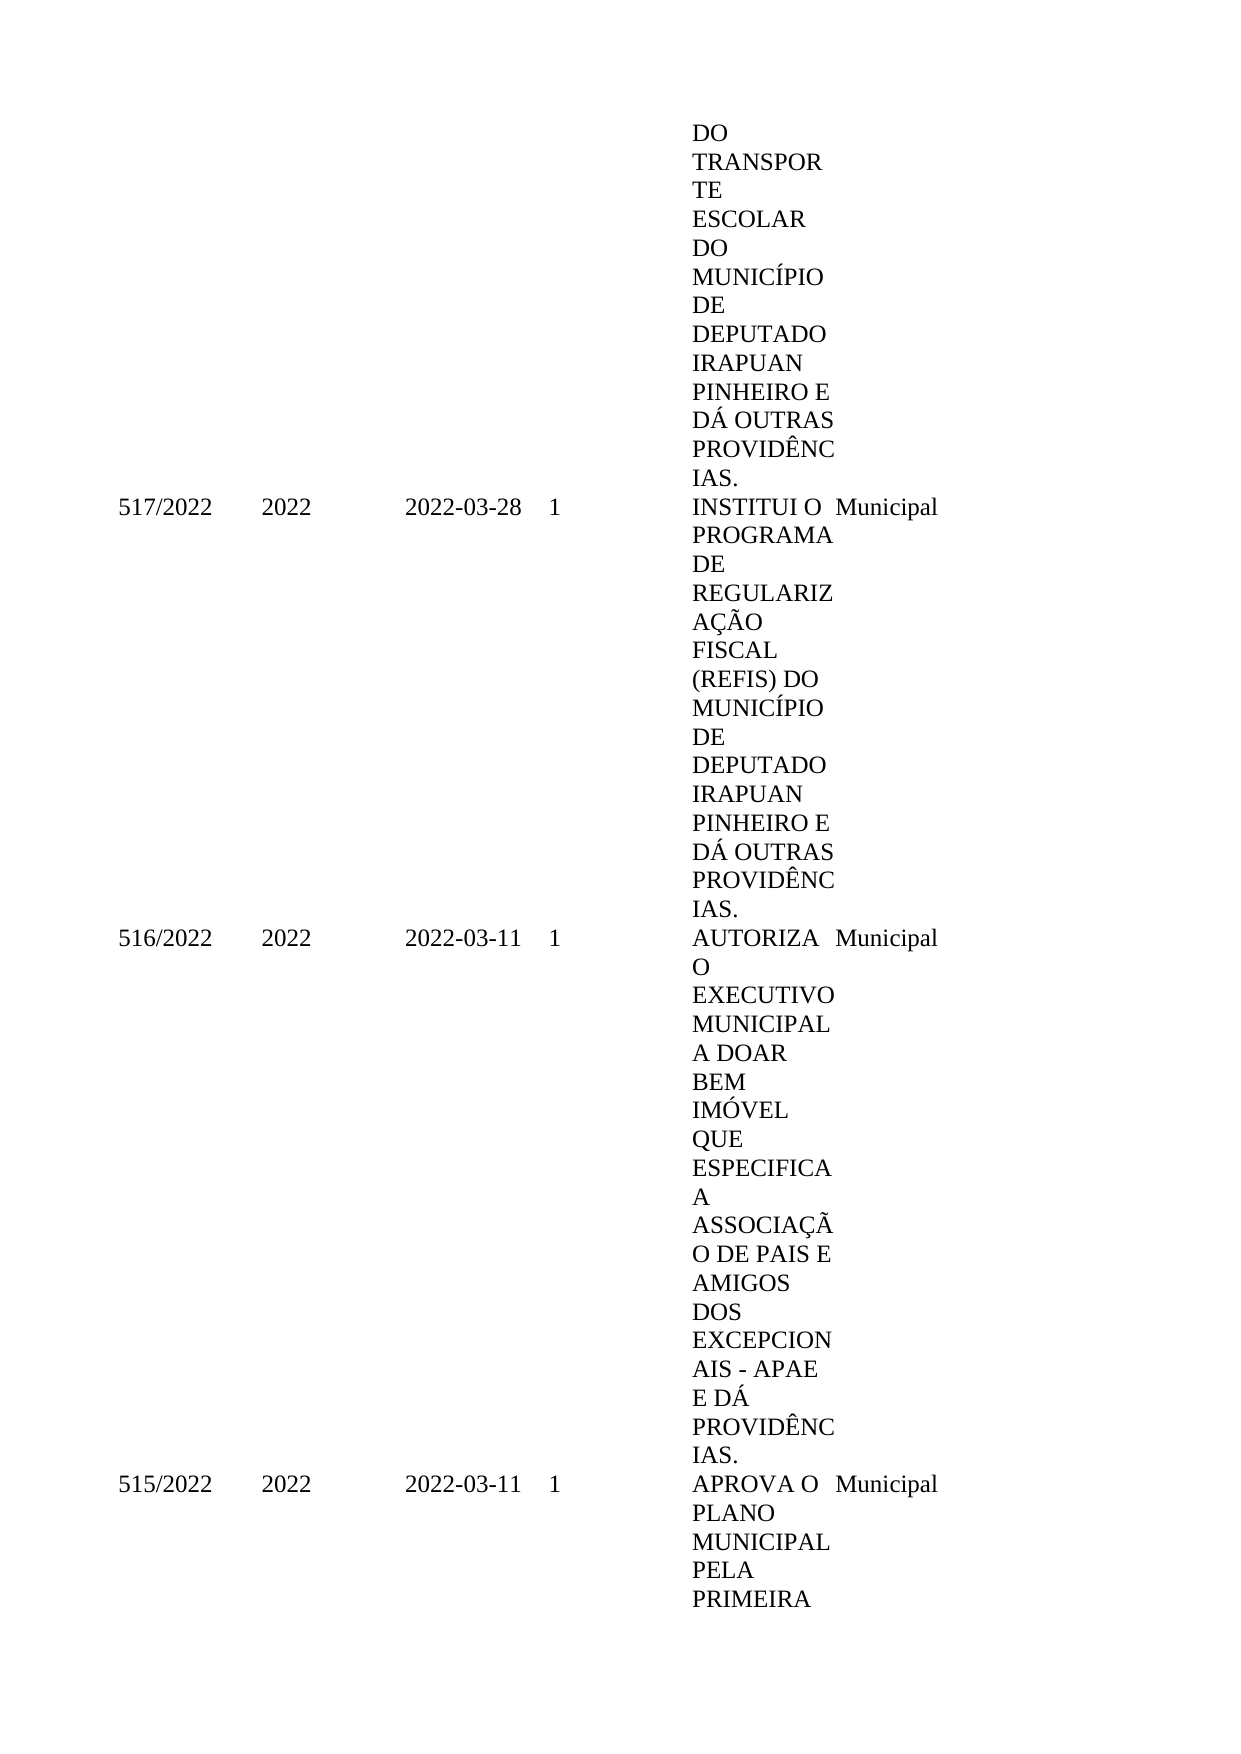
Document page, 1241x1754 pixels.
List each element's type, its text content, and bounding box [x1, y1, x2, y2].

table_cell [548, 118, 692, 492]
table_cell 2022 [261, 923, 405, 1469]
table_cell [835, 118, 979, 492]
table_cell Municipal [835, 1469, 979, 1613]
table_cell 1 [548, 1469, 692, 1613]
table_cell DO TRANSPORTE ESCOLAR DO MUNICÍPIO DE DEPUTADO IRAPUAN PINHEIRO E DÁ OUTRAS PROVIDÊNCIAS. [692, 118, 835, 492]
table_cell AUTORIZA O EXECUTIVO MUNICIPAL A DOAR BEM IMÓVEL QUE ESPECIFICA A ASSOCIAÇÃO DE PAIS E AMIGOS DOS EXCEPCIONAIS - APAE E DÁ PROVIDÊNCIAS. [692, 923, 835, 1469]
table_cell [118, 118, 261, 492]
table_cell 2022-03-11 [405, 1469, 548, 1613]
table_cell [979, 118, 1122, 492]
table_cell 2022 [261, 492, 405, 923]
table_cell APROVA O PLANO MUNICIPAL PELA PRIMEIRA [692, 1469, 835, 1613]
table_cell 1 [548, 923, 692, 1469]
table_cell INSTITUI O PROGRAMA DE REGULARIZAÇÃO FISCAL (REFIS) DO MUNICÍPIO DE DEPUTADO IRAPUAN PINHEIRO E DÁ OUTRAS PROVIDÊNCIAS. [692, 492, 835, 923]
table_cell 2022 [261, 1469, 405, 1613]
table_cell 516/2022 [118, 923, 261, 1469]
table_cell 2022-03-11 [405, 923, 548, 1469]
table_cell [979, 923, 1122, 1469]
table_cell Municipal [835, 923, 979, 1469]
table_cell 1 [548, 492, 692, 923]
table_cell [979, 492, 1122, 923]
table_cell [979, 1469, 1122, 1613]
table_cell 517/2022 [118, 492, 261, 923]
table_cell [261, 118, 405, 492]
table_cell 515/2022 [118, 1469, 261, 1613]
table_cell 2022-03-28 [405, 492, 548, 923]
table_cell [405, 118, 548, 492]
table_cell Municipal [835, 492, 979, 923]
